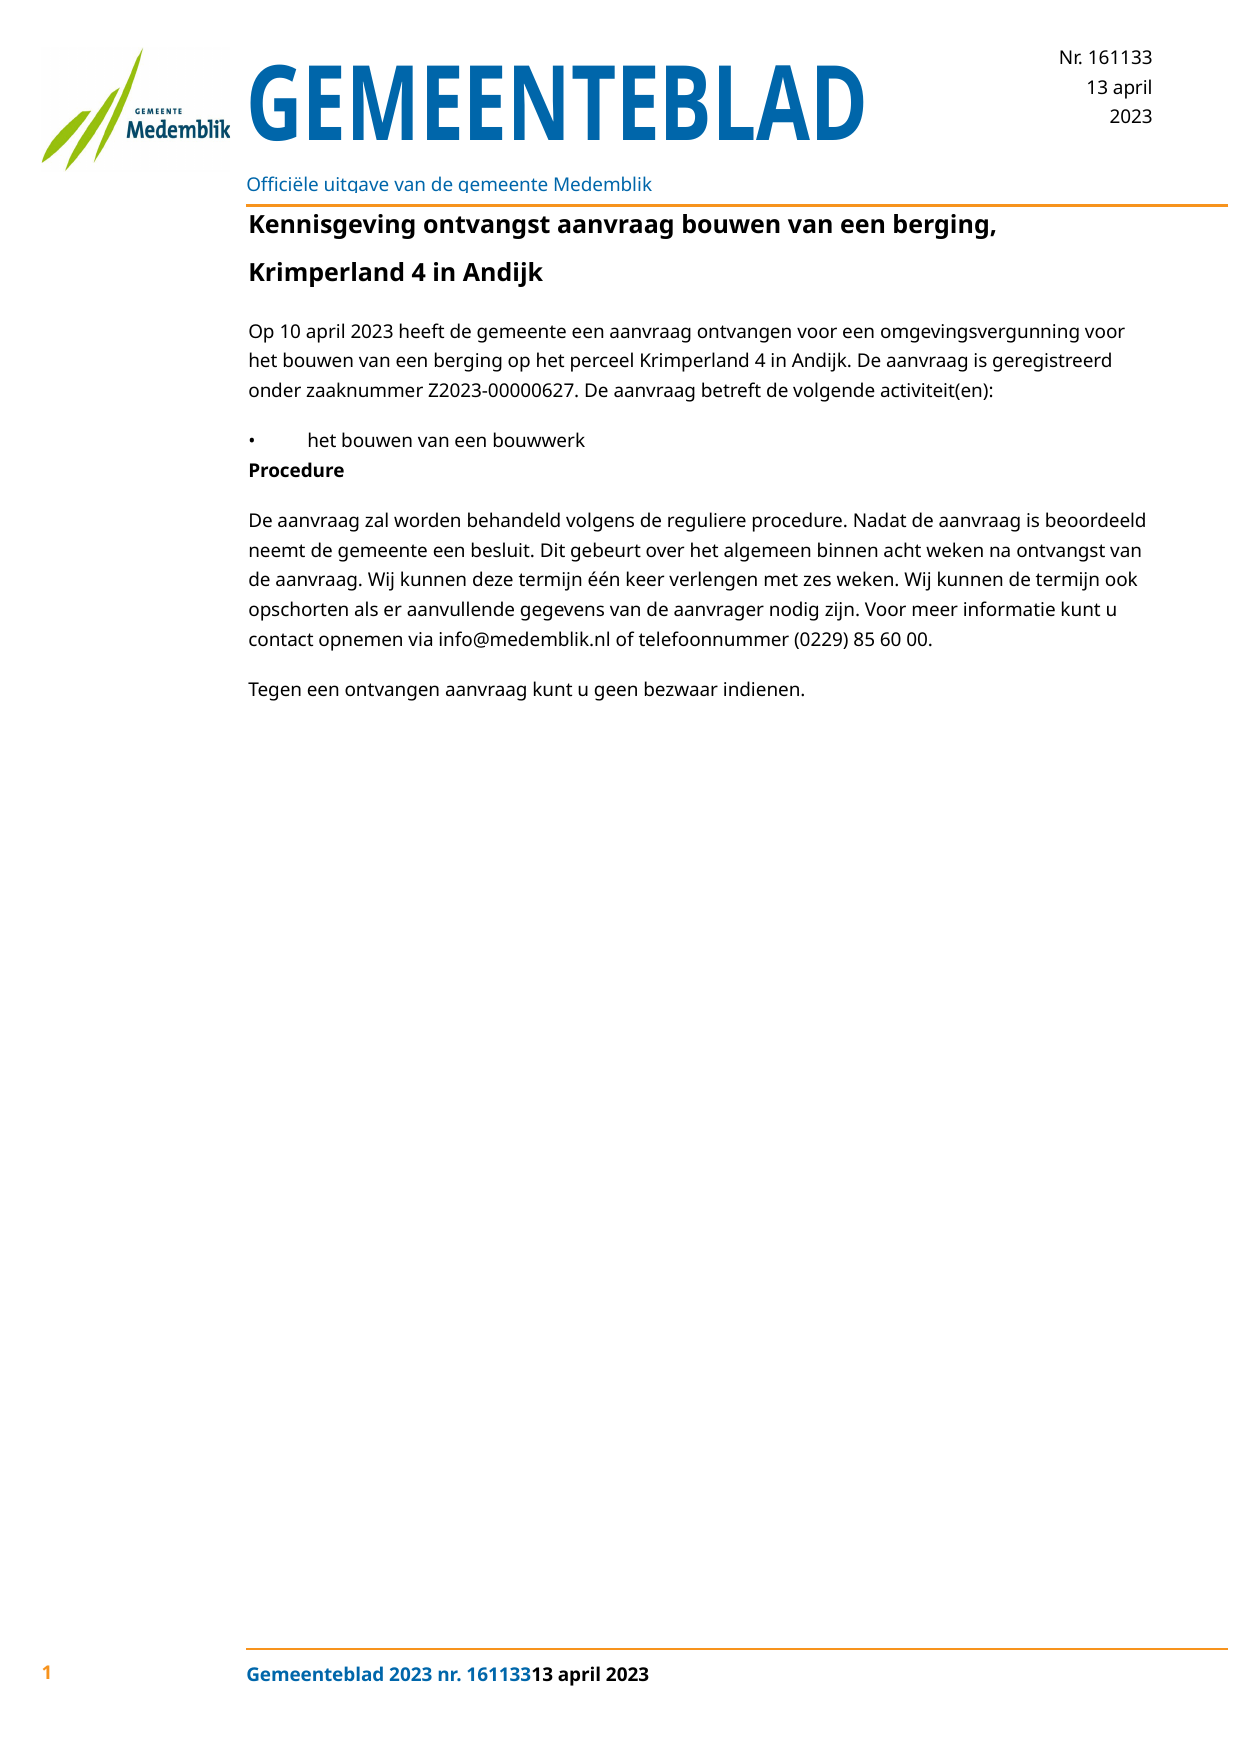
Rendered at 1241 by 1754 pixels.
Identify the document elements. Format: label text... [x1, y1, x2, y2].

list het bouwen van een bouwwerk [248, 427, 1152, 453]
picture [41, 47, 231, 172]
text Op 10 april 2023 heeft de gemeente een aanvraag ontvangen voor een omgevingsvergunning voor het bouwen van een berging op het perceel Krimperland 4 in Andijk. De aanvraag is geregistreerd onder zaaknummer Z2023-00000627. De aanvraag betreft de volgende activiteit(en): [248, 318, 1152, 403]
text Kennisgeving ontvangst aanvraag bouwen van een berging, Krimperland 4 in Andijk [248, 207, 1152, 288]
text De aanvraag zal worden behandeld volgens de reguliere procedure. Nadat de aanvraag is beoordeeld neemt de gemeente een besluit. Dit gebeurt over het algemeen binnen acht weken na ontvangst van de aanvraag. Wij kunnen deze termijn één keer verlengen met zes weken. Wij kunnen de termijn ook opschorten als er aanvullende gegevens van de aanvrager nodig zijn. Voor meer informatie kunt u contact opnemen via info@medemblik.nl of telefoonnummer (0229) 85 60 00. [248, 507, 1152, 652]
text Procedure [248, 457, 1152, 483]
text Tegen een ontvangen aanvraag kunt u geen bezwaar indienen. [248, 676, 1152, 702]
